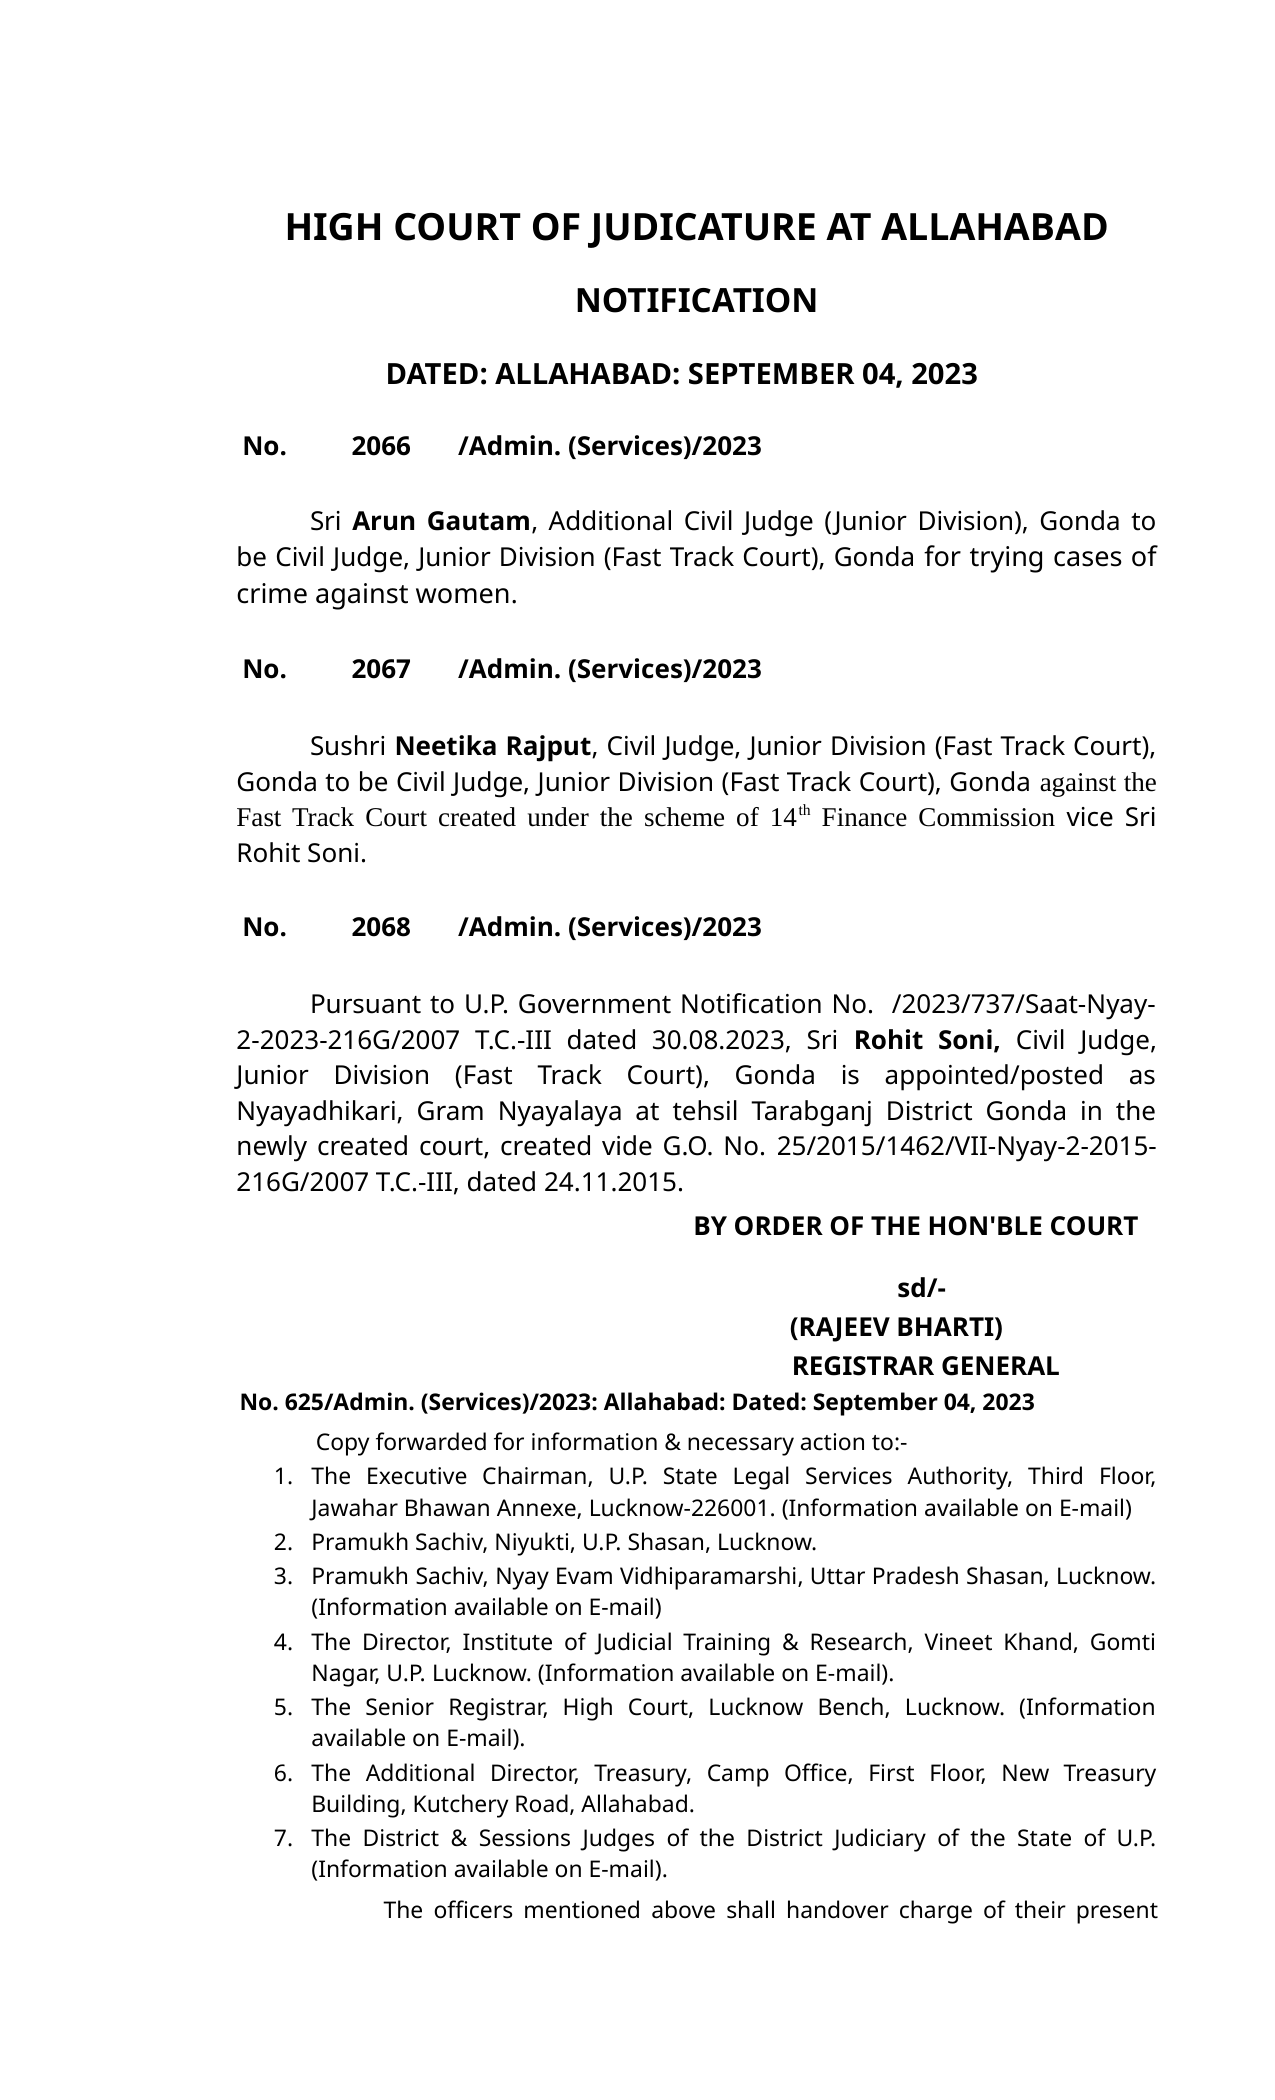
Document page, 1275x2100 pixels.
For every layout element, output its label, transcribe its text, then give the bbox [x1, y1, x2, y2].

text Sri Arun Gautam, Additional Civil Judge (Junior Division), Gonda to be Civil Judge, Junior Division (Fast Track Court), Gonda for trying cases of crime against women. [236, 502, 1157, 612]
text HIGH COURT OF JUDICATURE AT ALLAHABAD [236, 200, 1157, 251]
table_header No. [236, 903, 310, 950]
text No. 625/Admin. (Services)/2023: Allahabad: Dated: September 04, 2023 [239, 1386, 1157, 1417]
subtitle BY ORDER OF THE HON'BLE COURT [161, 1208, 1202, 1243]
list The Executive Chairman, U.P. State Legal Services Authority, Third Floor, Jawahar Bhawan Annexe, Lucknow-226001. (Information available on E-mail) [274, 1460, 1157, 1523]
text sd/- [761, 1270, 1157, 1306]
text Copy forwarded for information & necessary action to:- [236, 1426, 1157, 1457]
text The officers mentioned above shall handover charge of their present [313, 1893, 1158, 1925]
table_header No. [236, 422, 310, 469]
subtitle NOTIFICATION [236, 276, 1157, 322]
subtitle DATED: ALLAHABAD: SEPTEMBER 04, 2023 [161, 353, 1202, 393]
list Pramukh Sachiv, Nyay Evam Vidhiparamarshi, Uttar Pradesh Shasan, Lucknow. (Information available on E-mail) [274, 1560, 1157, 1622]
list Pramukh Sachiv, Niyukti, U.P. Shasan, Lucknow. [274, 1526, 1157, 1557]
text Sushri Neetika Rajput, Civil Judge, Junior Division (Fast Track Court), Gonda to be Civil Judge, Junior Division (Fast Track Court), Gonda against the Fast Track Court created under the scheme of 14th Finance Commission vice Sri Rohit Soni. [236, 728, 1157, 870]
text Pursuant to U.P. Government Notification No. /2023/737/Saat-Nyay-2-2023-216G/2007 T.C.-III dated 30.08.2023, Sri Rohit Soni, Civil Judge, Junior Division (Fast Track Court), Gonda is appointed/posted as Nyayadhikari, Gram Nyayalaya at tehsil Tarabganj District Gonda in the newly created court, created vide G.O. No. 25/2015/1462/VII-Nyay-2-2015-216G/2007 T.C.-III, dated 24.11.2015. [236, 986, 1157, 1199]
list The Director, Institute of Judicial Training & Research, Vineet Khand, Gomti Nagar, U.P. Lucknow. (Information available on E-mail). [274, 1626, 1157, 1688]
list The Senior Registrar, High Court, Lucknow Bench, Lucknow. (Information available on E-mail). [274, 1691, 1157, 1753]
table_header 2067 [310, 645, 452, 692]
table_header No. [236, 645, 310, 692]
table_header /Admin. (Services)/2023 [452, 903, 795, 950]
list The District & Sessions Judges of the District Judiciary of the State of U.P. (Information available on E-mail). [274, 1822, 1157, 1884]
list The Additional Director, Treasury, Camp Office, First Floor, New Treasury Building, Kutchery Road, Allahabad. [274, 1757, 1157, 1819]
table_header 2066 [310, 422, 452, 469]
table_header /Admin. (Services)/2023 [452, 645, 795, 692]
text REGISTRAR GENERAL [236, 1347, 1157, 1383]
text (RAJEEV BHARTI) [390, 1309, 1159, 1344]
table_header /Admin. (Services)/2023 [452, 422, 795, 469]
table_header 2068 [310, 903, 452, 950]
